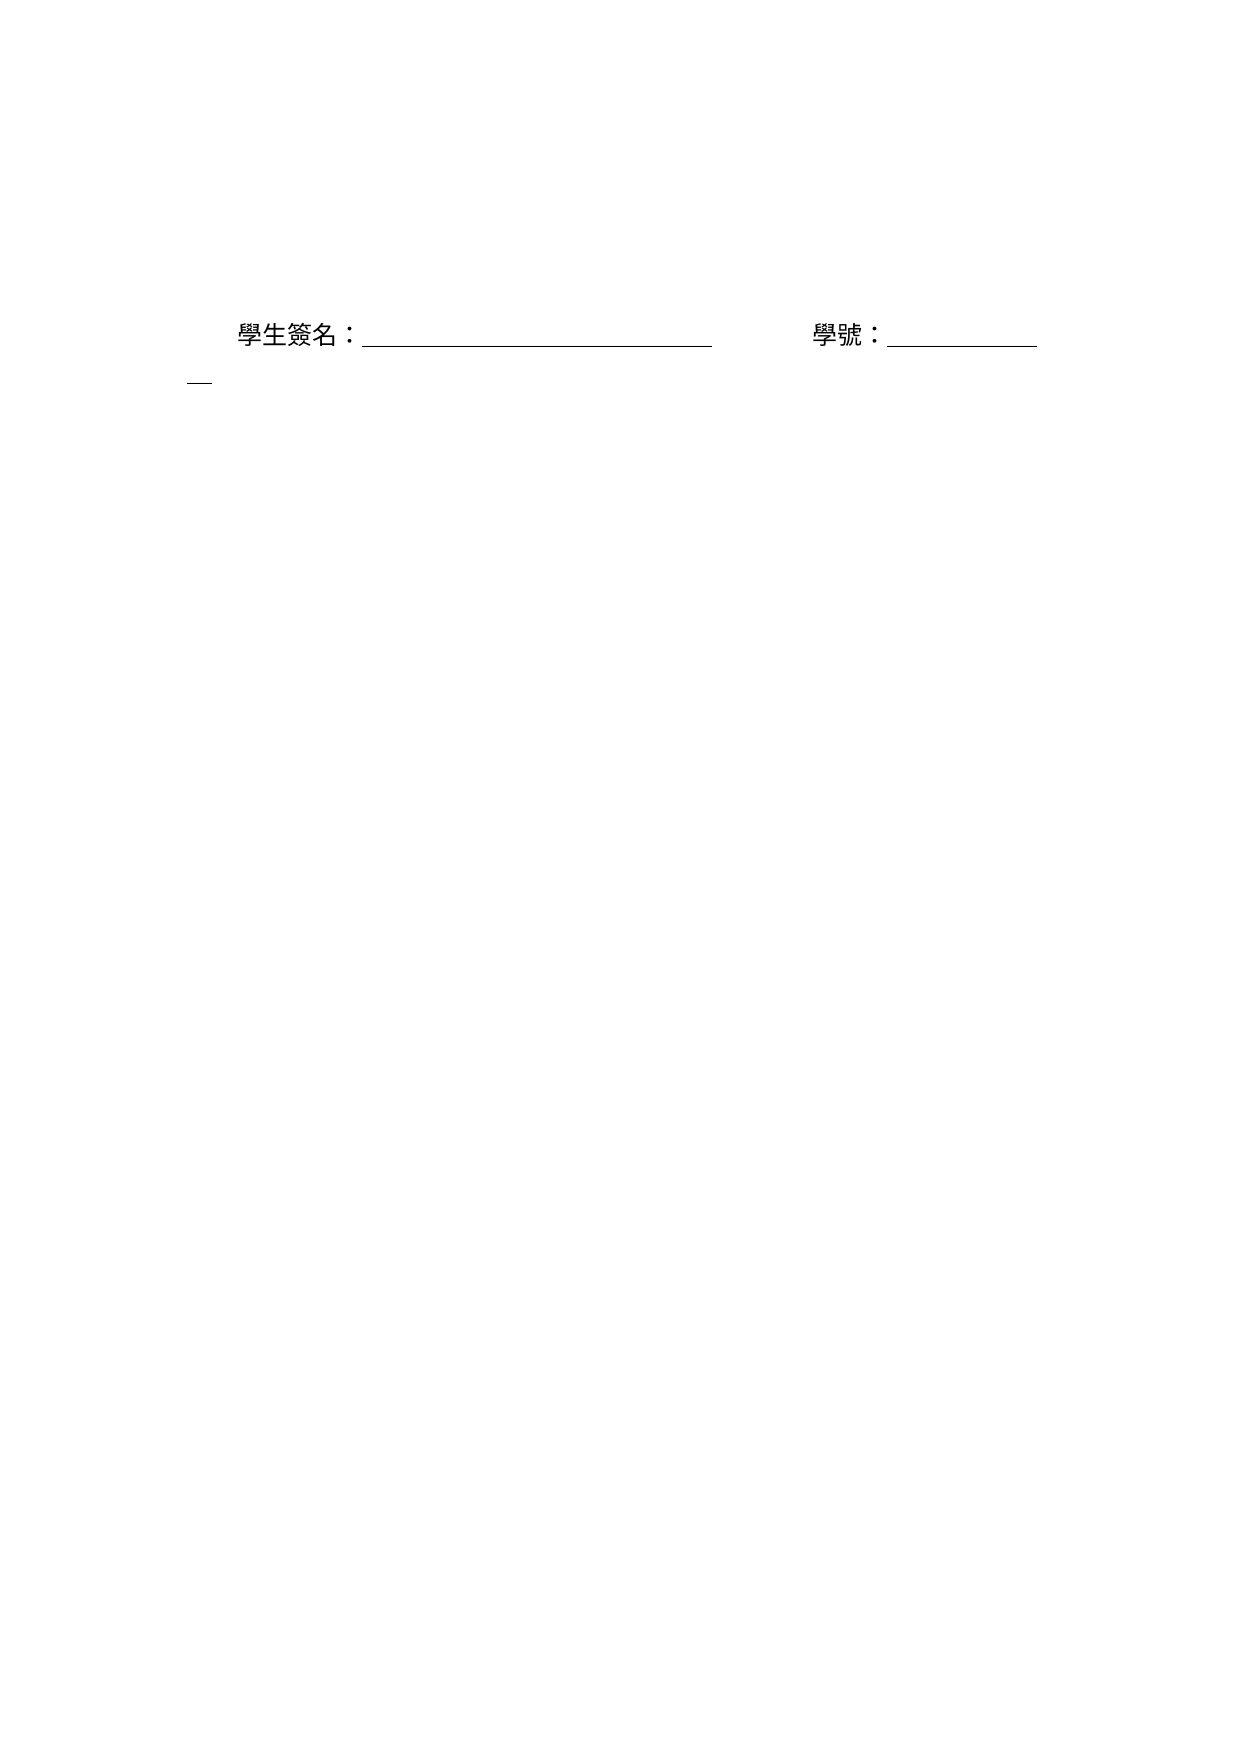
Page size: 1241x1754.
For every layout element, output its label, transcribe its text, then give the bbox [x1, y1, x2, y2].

text 學生簽名：＿＿＿＿＿＿＿＿＿＿＿＿＿＿ 學號：＿＿＿＿＿＿＿ [187, 314, 1053, 389]
